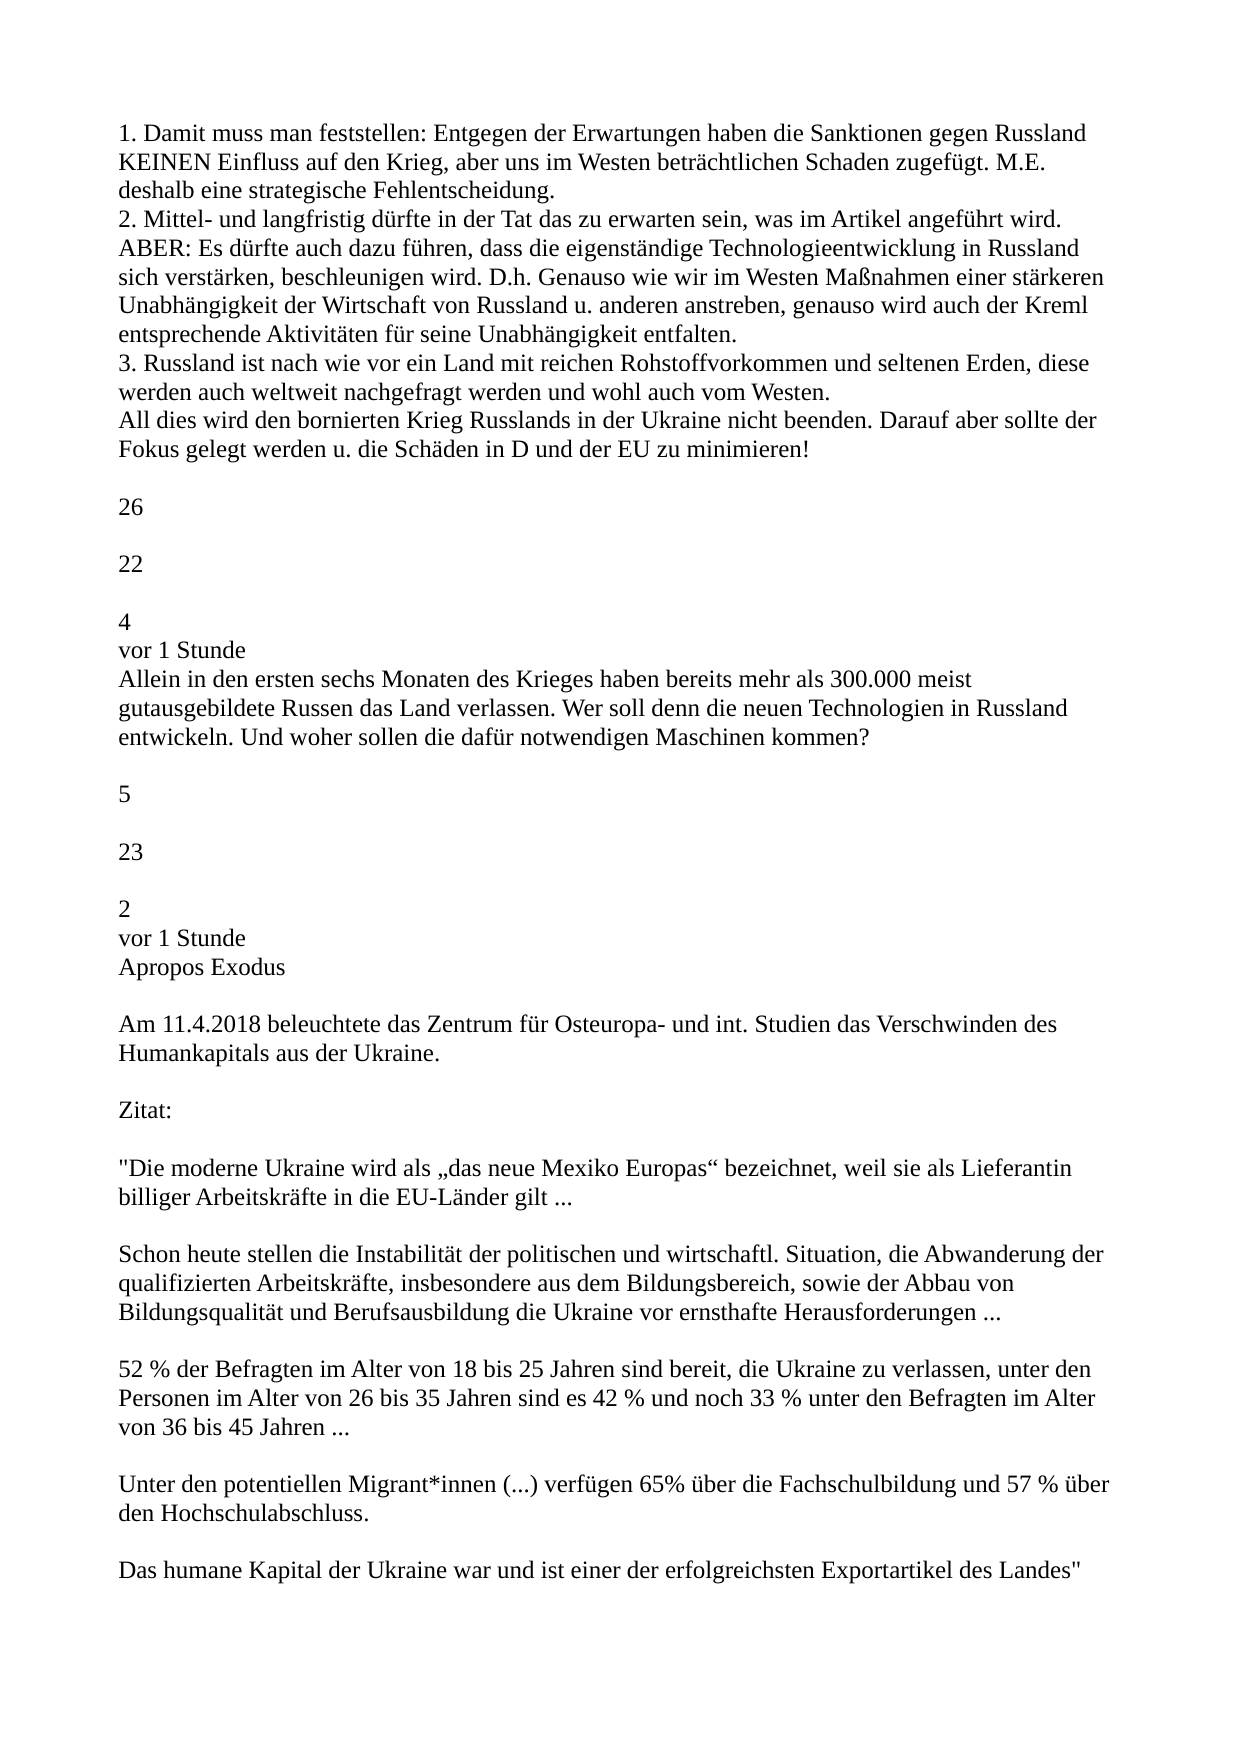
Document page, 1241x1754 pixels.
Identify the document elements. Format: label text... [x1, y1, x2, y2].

text 26 [118, 492, 1122, 521]
text vor 1 Stunde [118, 636, 1122, 664]
text 3. Russland ist nach wie vor ein Land mit reichen Rohstoffvorkommen und seltenen Erden, diese werden auch weltweit nachgefragt werden und wohl auch vom Westen. [118, 348, 1122, 406]
text "Die moderne Ukraine wird als „das neue Mexiko Europas“ bezeichnet, weil sie als Lieferantin billiger Arbeitskräfte in die EU-Länder gilt ... [118, 1153, 1122, 1211]
text 52 % der Befragten im Alter von 18 bis 25 Jahren sind bereit, die Ukraine zu verlassen, unter den Personen im Alter von 26 bis 35 Jahren sind es 42 % und noch 33 % unter den Befragten im Alter von 36 bis 45 Jahren ... [118, 1354, 1122, 1441]
text All dies wird den bornierten Krieg Russlands in der Ukraine nicht beenden. Darauf aber sollte der Fokus gelegt werden u. die Schäden in D und der EU zu minimieren! [118, 406, 1122, 463]
text vor 1 Stunde [118, 923, 1122, 952]
text 4 [118, 607, 1122, 636]
text Allein in den ersten sechs Monaten des Krieges haben bereits mehr als 300.000 meist gutausgebildete Russen das Land verlassen. Wer soll denn die neuen Technologien in Russland entwickeln. Und woher sollen die dafür notwendigen Maschinen kommen? [118, 664, 1122, 751]
text 2. Mittel- und langfristig dürfte in der Tat das zu erwarten sein, was im Artikel angeführt wird. ABER: Es dürfte auch dazu führen, dass die eigenständige Technologieentwicklung in Russland sich verstärken, beschleunigen wird. D.h. Genauso wie wir im Westen Maßnahmen einer stärkeren Unabhängigkeit der Wirtschaft von Russland u. anderen anstreben, genauso wird auch der Kreml entsprechende Aktivitäten für seine Unabhängigkeit entfalten. [118, 204, 1122, 348]
text 5 [118, 779, 1122, 808]
text 22 [118, 549, 1122, 578]
text Zitat: [118, 1096, 1122, 1124]
text Am 11.4.2018 beleuchtete das Zentrum für Osteuropa- und int. Studien das Verschwinden des Humankapitals aus der Ukraine. [118, 1009, 1122, 1067]
text Das humane Kapital der Ukraine war und ist einer der erfolgreichsten Exportartikel des Landes" [118, 1556, 1122, 1584]
text 23 [118, 837, 1122, 866]
text Unter den potentiellen Migrant*innen (...) verfügen 65% über die Fachschulbildung und 57 % über den Hochschulabschluss. [118, 1469, 1122, 1527]
text 2 [118, 894, 1122, 923]
text 1. Damit muss man feststellen: Entgegen der Erwartungen haben die Sanktionen gegen Russland KEINEN Einfluss auf den Krieg, aber uns im Westen beträchtlichen Schaden zugefügt. M.E. deshalb eine strategische Fehlentscheidung. [118, 118, 1122, 204]
text Apropos Exodus [118, 952, 1122, 981]
text Schon heute stellen die Instabilität der politischen und wirtschaftl. Situation, die Abwanderung der qualifizierten Arbeitskräfte, insbesondere aus dem Bildungsbereich, sowie der Abbau von Bildungsqualität und Berufsausbildung die Ukraine vor ernsthafte Herausforderungen ... [118, 1239, 1122, 1326]
